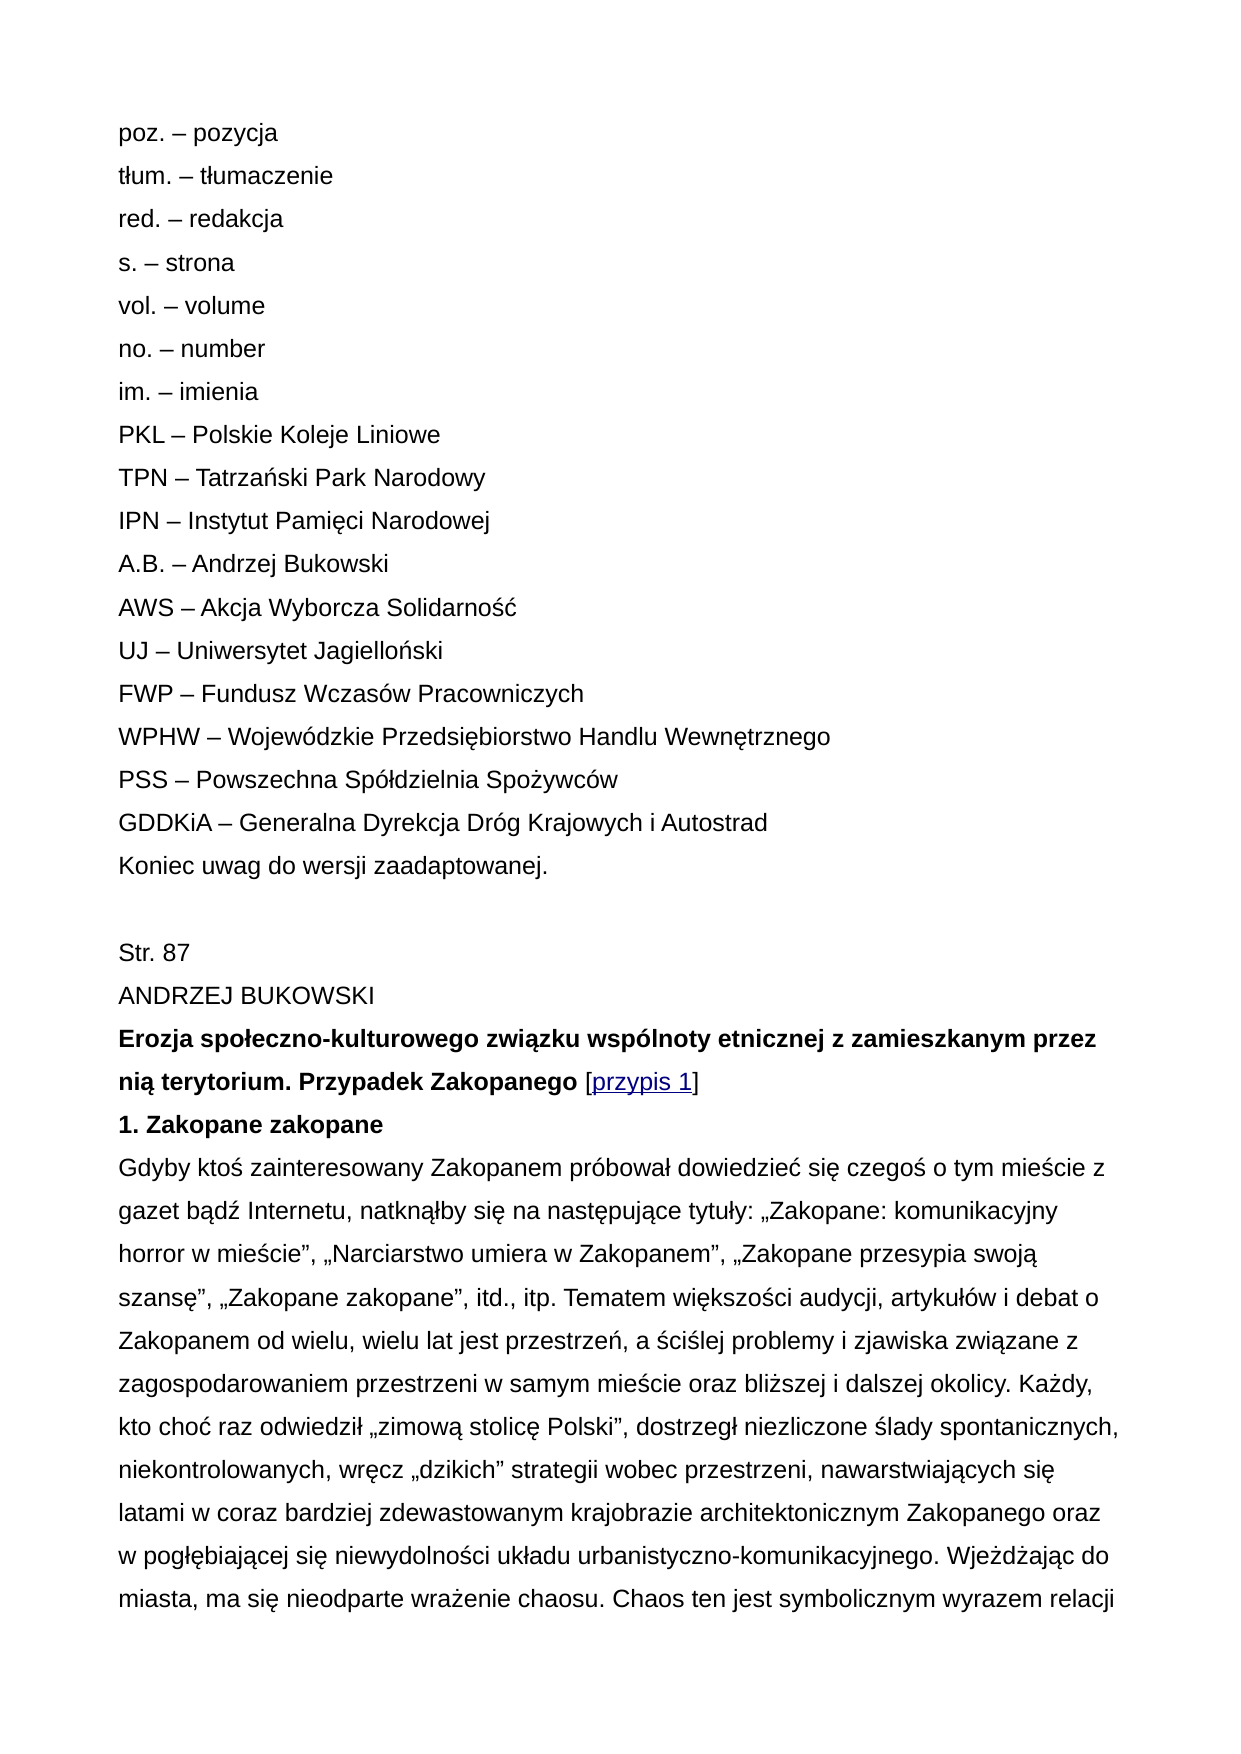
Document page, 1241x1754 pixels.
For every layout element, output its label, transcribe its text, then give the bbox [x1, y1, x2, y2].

text AWS – Akcja Wyborcza Solidarność [118, 592, 1122, 621]
subtitle 1. Zakopane zakopane [118, 1110, 1122, 1139]
text WPHW – Wojewódzkie Przedsiębiorstwo Handlu Wewnętrznego [118, 722, 1122, 751]
text no. – number [118, 334, 1122, 362]
text tłum. – tłumaczenie [118, 161, 1122, 190]
text IPN – Instytut Pamięci Narodowej [118, 506, 1122, 535]
text im. – imienia [118, 377, 1122, 406]
text Gdyby ktoś zainteresowany Zakopanem próbował dowiedzieć się czegoś o tym mieście z gazet bądź Internetu, natknąłby się na następujące tytuły: „Zakopane: komunikacyjny horror w mieście”, „Narciarstwo umiera w Zakopanem”, „Zakopane przesypia swoją szansę”, „Zakopane zakopane”, itd., itp. Tematem większości audycji, artykułów i debat o Zakopanem od wielu, wielu lat jest przestrzeń, a ściślej problemy i zjawiska związane z zagospodarowaniem przestrzeni w samym mieście oraz bliższej i dalszej okolicy. Każdy, kto choć raz odwiedził „zimową stolicę Polski”, dostrzegł niezliczone ślady spontanicznych, niekontrolowanych, wręcz „dzikich” strategii wobec przestrzeni, nawarstwiających się latami w coraz bardziej zdewastowanym krajobrazie architektonicznym Zakopanego oraz w pogłębiającej się niewydolności układu urbanistyczno-komunikacyjnego. Wjeżdżając do miasta, ma się nieodparte wrażenie chaosu. Chaos ten jest symbolicznym wyrazem relacji [118, 1153, 1122, 1613]
text red. – redakcja [118, 204, 1122, 233]
text vol. – volume [118, 291, 1122, 319]
text GDDKiA – Generalna Dyrekcja Dróg Krajowych i Autostrad [118, 808, 1122, 837]
text TPN – Tatrzański Park Narodowy [118, 463, 1122, 492]
subtitle Erozja społeczno-kulturowego związku wspólnoty etnicznej z zamieszkanym przez nią terytorium. Przypadek Zakopanego [przypis 1] [118, 1024, 1122, 1096]
text UJ – Uniwersytet Jagielloński [118, 636, 1122, 664]
text Str. 87 [118, 937, 1122, 966]
text A.B. – Andrzej Bukowski [118, 549, 1122, 578]
text s. – strona [118, 247, 1122, 276]
text poz. – pozycja [118, 118, 1122, 147]
text Koniec uwag do wersji zaadaptowanej. [118, 851, 1122, 880]
text PKL – Polskie Koleje Liniowe [118, 420, 1122, 449]
text FWP – Fundusz Wczasów Pracowniczych [118, 679, 1122, 707]
text ANDRZEJ BUKOWSKI [118, 981, 1122, 1009]
text PSS – Powszechna Spółdzielnia Spożywców [118, 765, 1122, 794]
